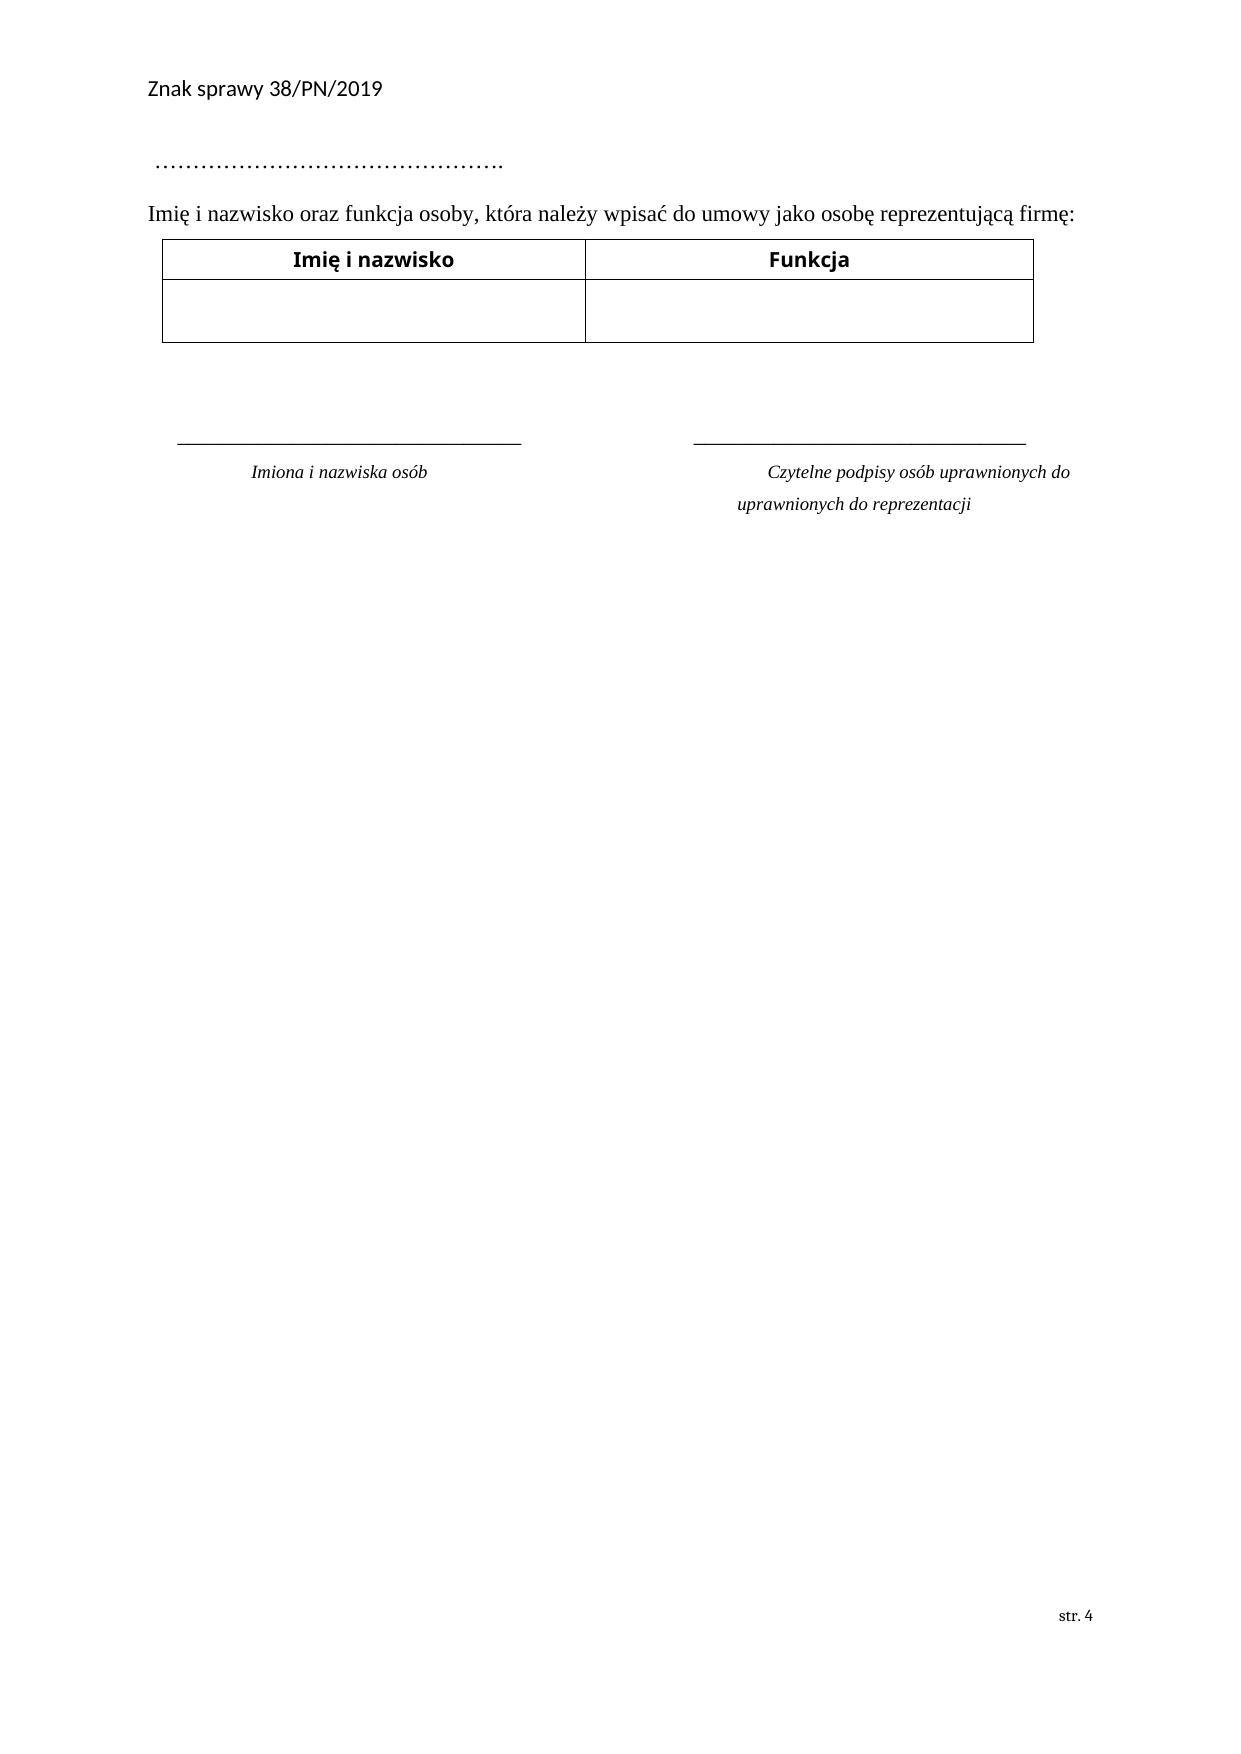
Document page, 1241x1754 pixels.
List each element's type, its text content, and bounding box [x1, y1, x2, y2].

text uprawnionych do reprezentacji [148, 493, 1093, 515]
table_cell [163, 280, 585, 342]
table_cell [586, 280, 1033, 342]
text ______________________________ _____________________________ [177, 422, 1093, 448]
text Imiona i nazwiska osób Czytelne podpisy osób uprawnionych do [251, 461, 1093, 483]
table_header Funkcja [586, 240, 1033, 279]
table_header Imię i nazwisko [163, 240, 585, 279]
text ………………………………………. [154, 148, 1093, 174]
text Imię i nazwisko oraz funkcja osoby, która należy wpisać do umowy jako osobę reprezentującą firmę: [148, 199, 1093, 226]
